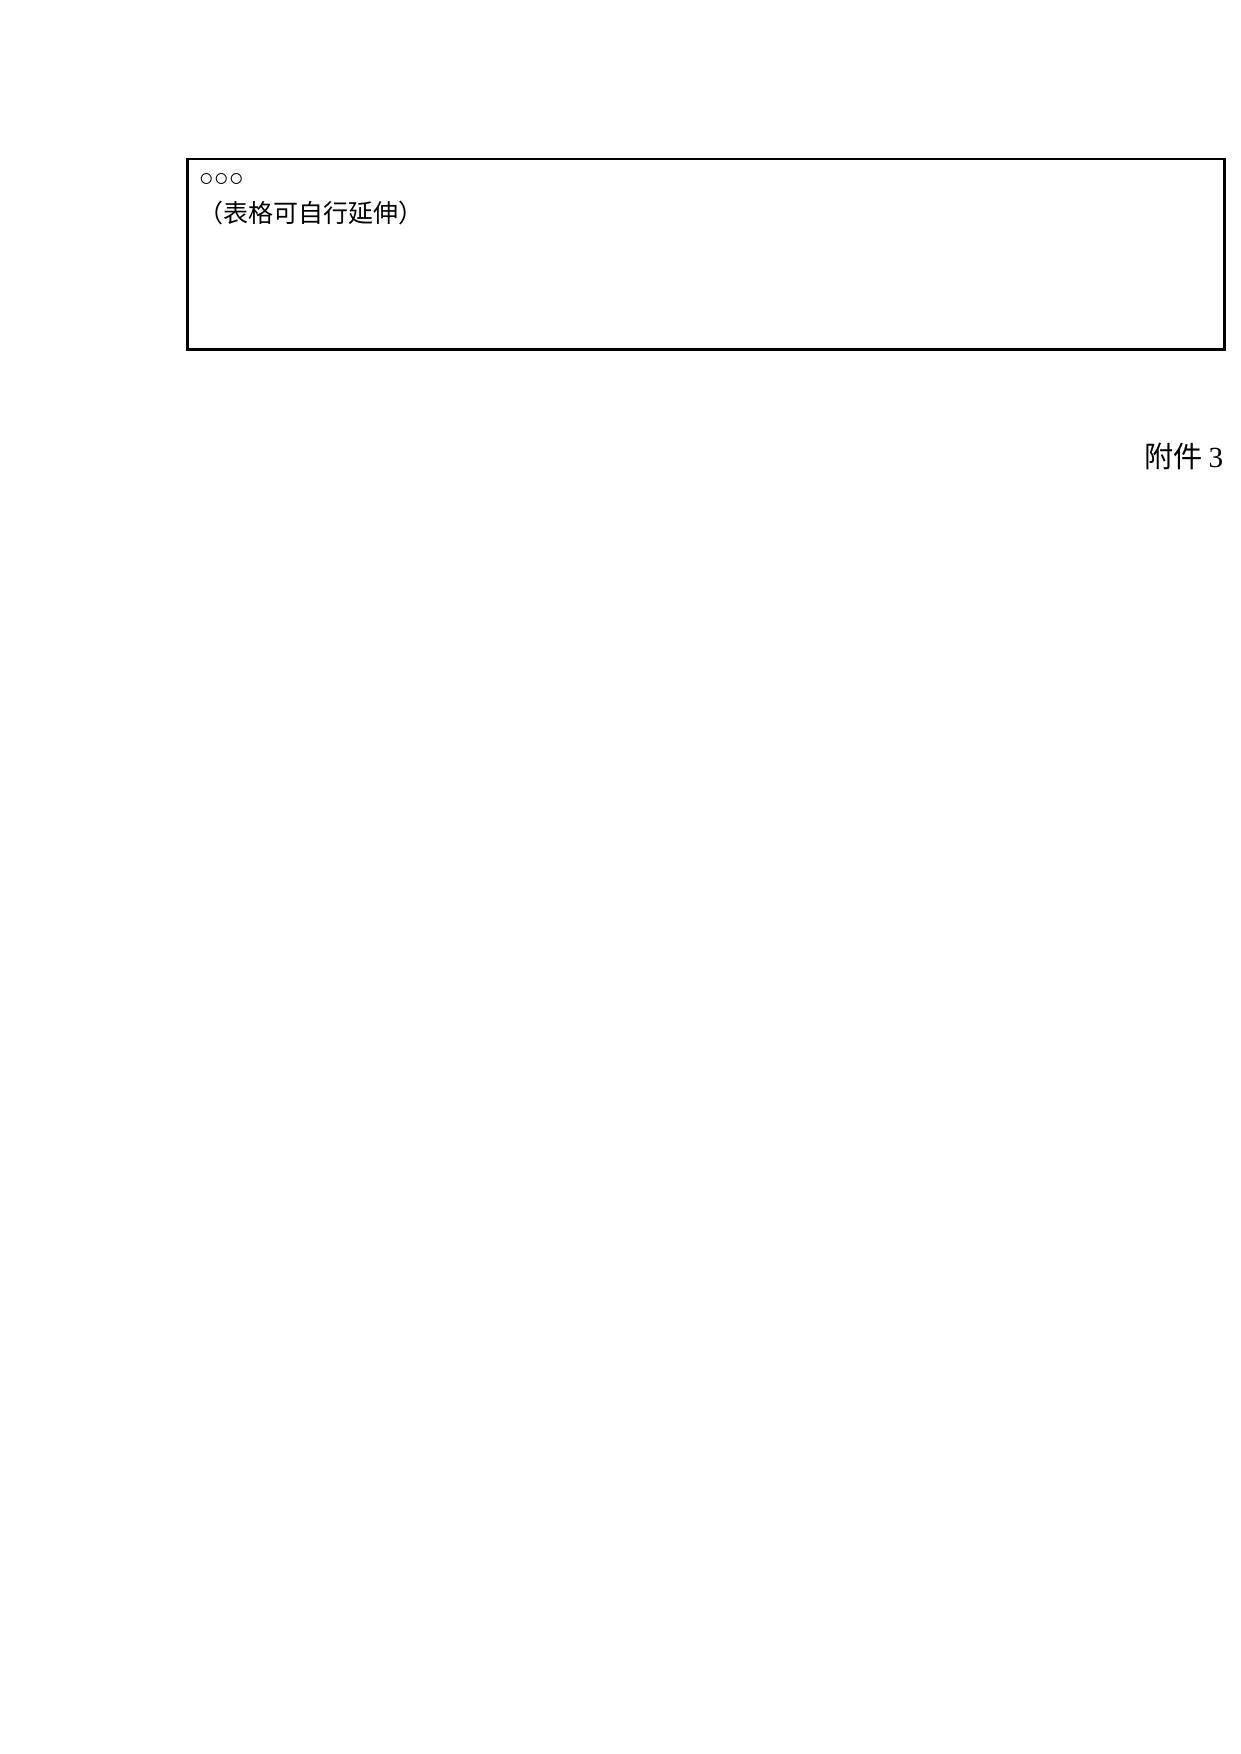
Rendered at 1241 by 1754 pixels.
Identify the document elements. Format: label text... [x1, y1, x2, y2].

text 附件3 [1144, 433, 1225, 476]
table_cell ○○○ （表格可自行延伸） [189, 160, 1223, 348]
